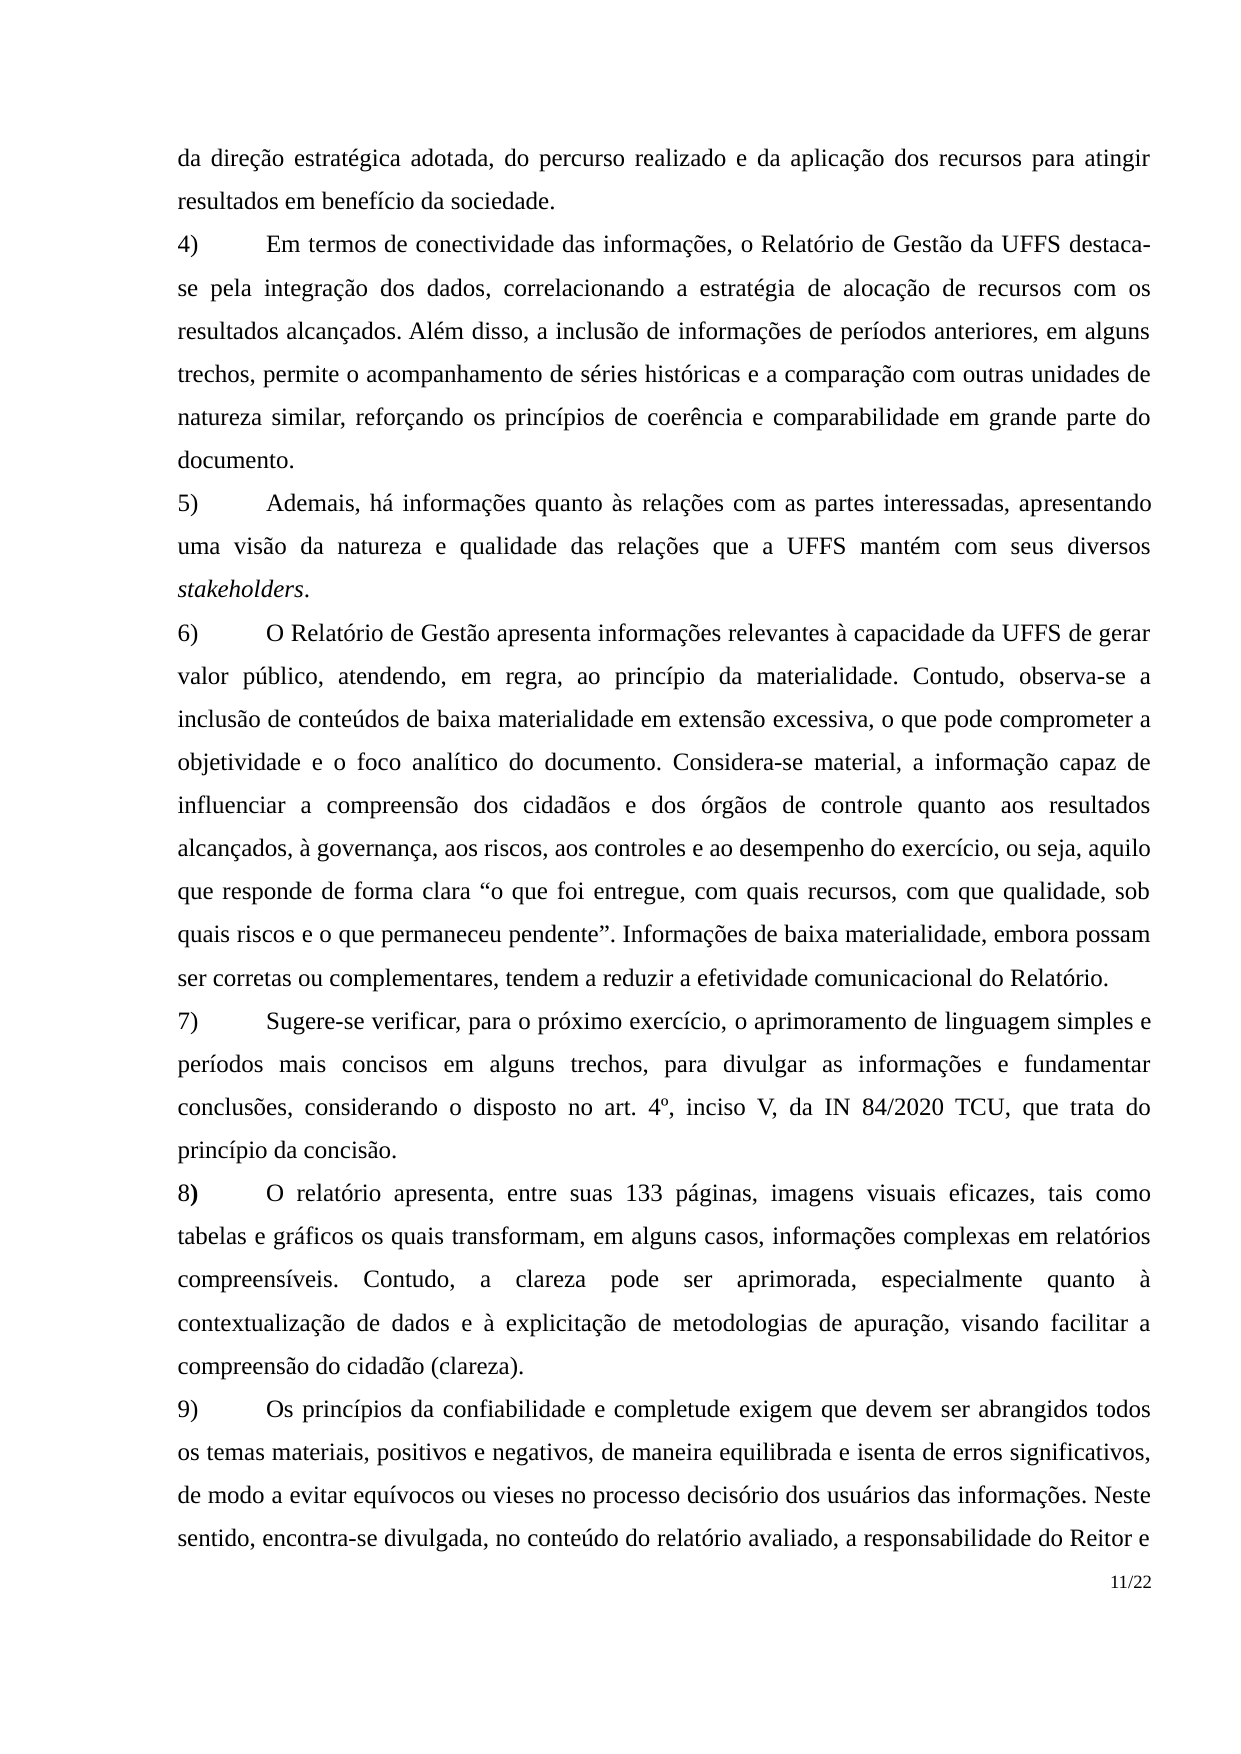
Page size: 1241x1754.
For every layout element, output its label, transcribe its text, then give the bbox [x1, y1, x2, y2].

text 6) O Relatório de Gestão apresenta informações relevantes à capacidade da UFFS de gerar valor público, atendendo, em regra, ao princípio da materialidade. Contudo, observa-se a inclusão de conteúdos de baixa materialidade em extensão excessiva, o que pode comprometer a objetividade e o foco analítico do documento. Considera-se material, a informação capaz de influenciar a compreensão dos cidadãos e dos órgãos de controle quanto aos resultados alcançados, à governança, aos riscos, aos controles e ao desempenho do exercício, ou seja, aquilo que responde de forma clara “o que foi entregue, com quais recursos, com que qualidade, sob quais riscos e o que permaneceu pendente”. Informações de baixa materialidade, embora possam ser corretas ou complementares, tendem a reduzir a efetividade comunicacional do Relatório. [177, 618, 1152, 991]
text 9) Os princípios da confiabilidade e completude exigem que devem ser abrangidos todos os temas materiais, positivos e negativos, de maneira equilibrada e isenta de erros significativos, de modo a evitar equívocos ou vieses no processo decisório dos usuários das informações. Neste sentido, encontra-se divulgada, no conteúdo do relatório avaliado, a responsabilidade do Reitor e [177, 1394, 1152, 1552]
text da direção estratégica adotada, do percurso realizado e da aplicação dos recursos para atingir resultados em benefício da sociedade. [177, 143, 1152, 215]
text 7) Sugere-se verificar, para o próximo exercício, o aprimoramento de linguagem simples e períodos mais concisos em alguns trechos, para divulgar as informações e fundamentar conclusões, considerando o disposto no art. 4º, inciso V, da IN 84/2020 TCU, que trata do princípio da concisão. [177, 1006, 1152, 1164]
text 4) Em termos de conectividade das informações, o Relatório de Gestão da UFFS destaca-se pela integração dos dados, correlacionando a estratégia de alocação de recursos com os resultados alcançados. Além disso, a inclusão de informações de períodos anteriores, em alguns trechos, permite o acompanhamento de séries históricas e a comparação com outras unidades de natureza similar, reforçando os princípios de coerência e comparabilidade em grande parte do documento. [177, 229, 1152, 474]
text 5) Ademais, há informações quanto às relações com as partes interessadas, apresentando uma visão da natureza e qualidade das relações que a UFFS mantém com seus diversos stakeholders. [177, 488, 1152, 603]
text 8) O relatório apresenta, entre suas 133 páginas, imagens visuais eficazes, tais como tabelas e gráficos os quais transformam, em alguns casos, informações complexas em relatórios compreensíveis. Contudo, a clareza pode ser aprimorada, especialmente quanto à contextualização de dados e à explicitação de metodologias de apuração, visando facilitar a compreensão do cidadão (clareza). [177, 1178, 1152, 1379]
